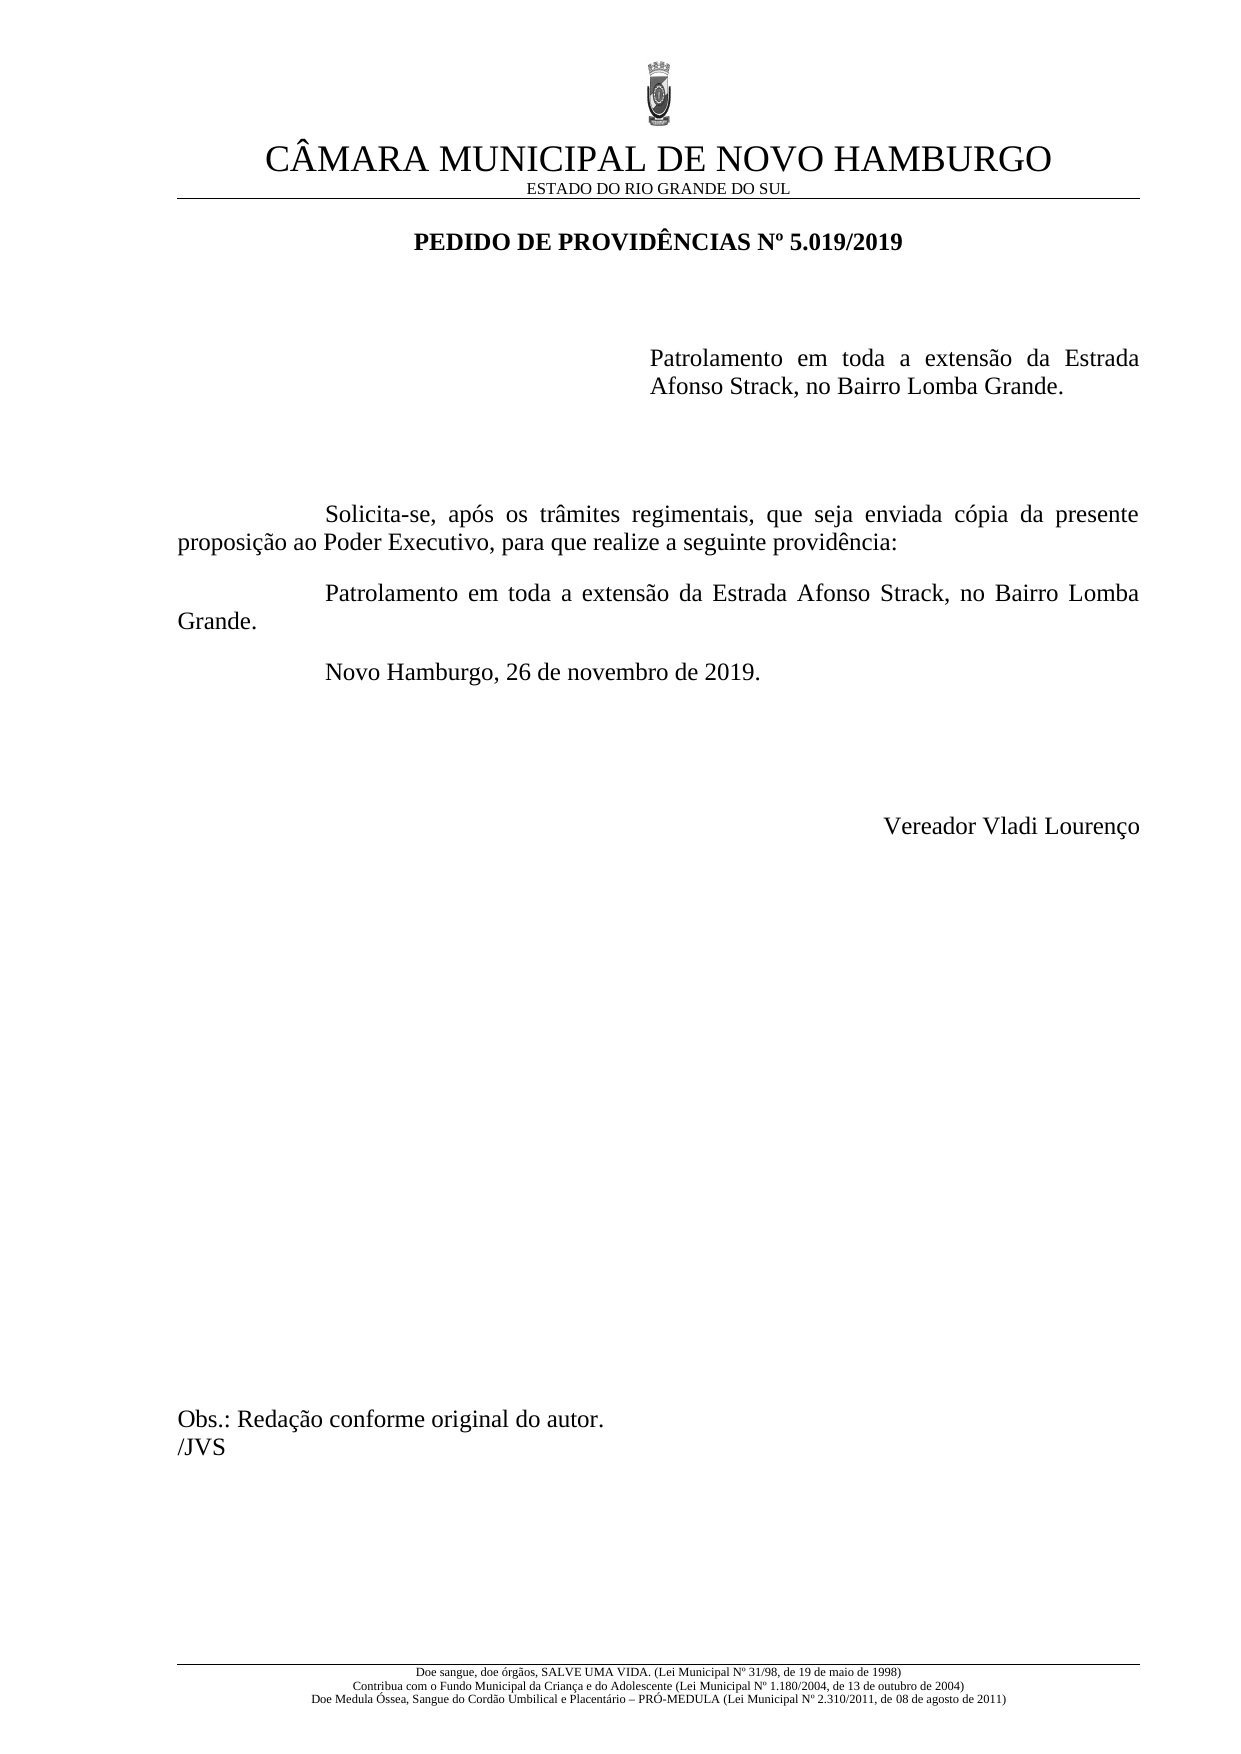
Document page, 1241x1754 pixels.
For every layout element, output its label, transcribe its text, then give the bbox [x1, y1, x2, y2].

text Solicita-se, após os trâmites regimentais, que seja enviada cópia da presente proposição ao Poder Executivo, para que realize a seguinte providência: [177, 500, 1140, 556]
text /JVS [177, 1433, 1140, 1461]
text Patrolamento em toda a extensão da Estrada Afonso Strack, no Bairro Lomba Grande. [649, 344, 1140, 400]
text PEDIDO DE PROVIDÊNCIAS Nº 5.019/2019 [177, 228, 1140, 256]
text Patrolamento em toda a extensão da Estrada Afonso Strack, no Bairro Lomba Grande. [177, 579, 1140, 635]
text Vereador Vladi Lourenço [177, 812, 1140, 840]
text Obs.: Redação conforme original do autor. [177, 1406, 1140, 1433]
text Novo Hamburgo, 26 de novembro de 2019. [177, 658, 1140, 686]
